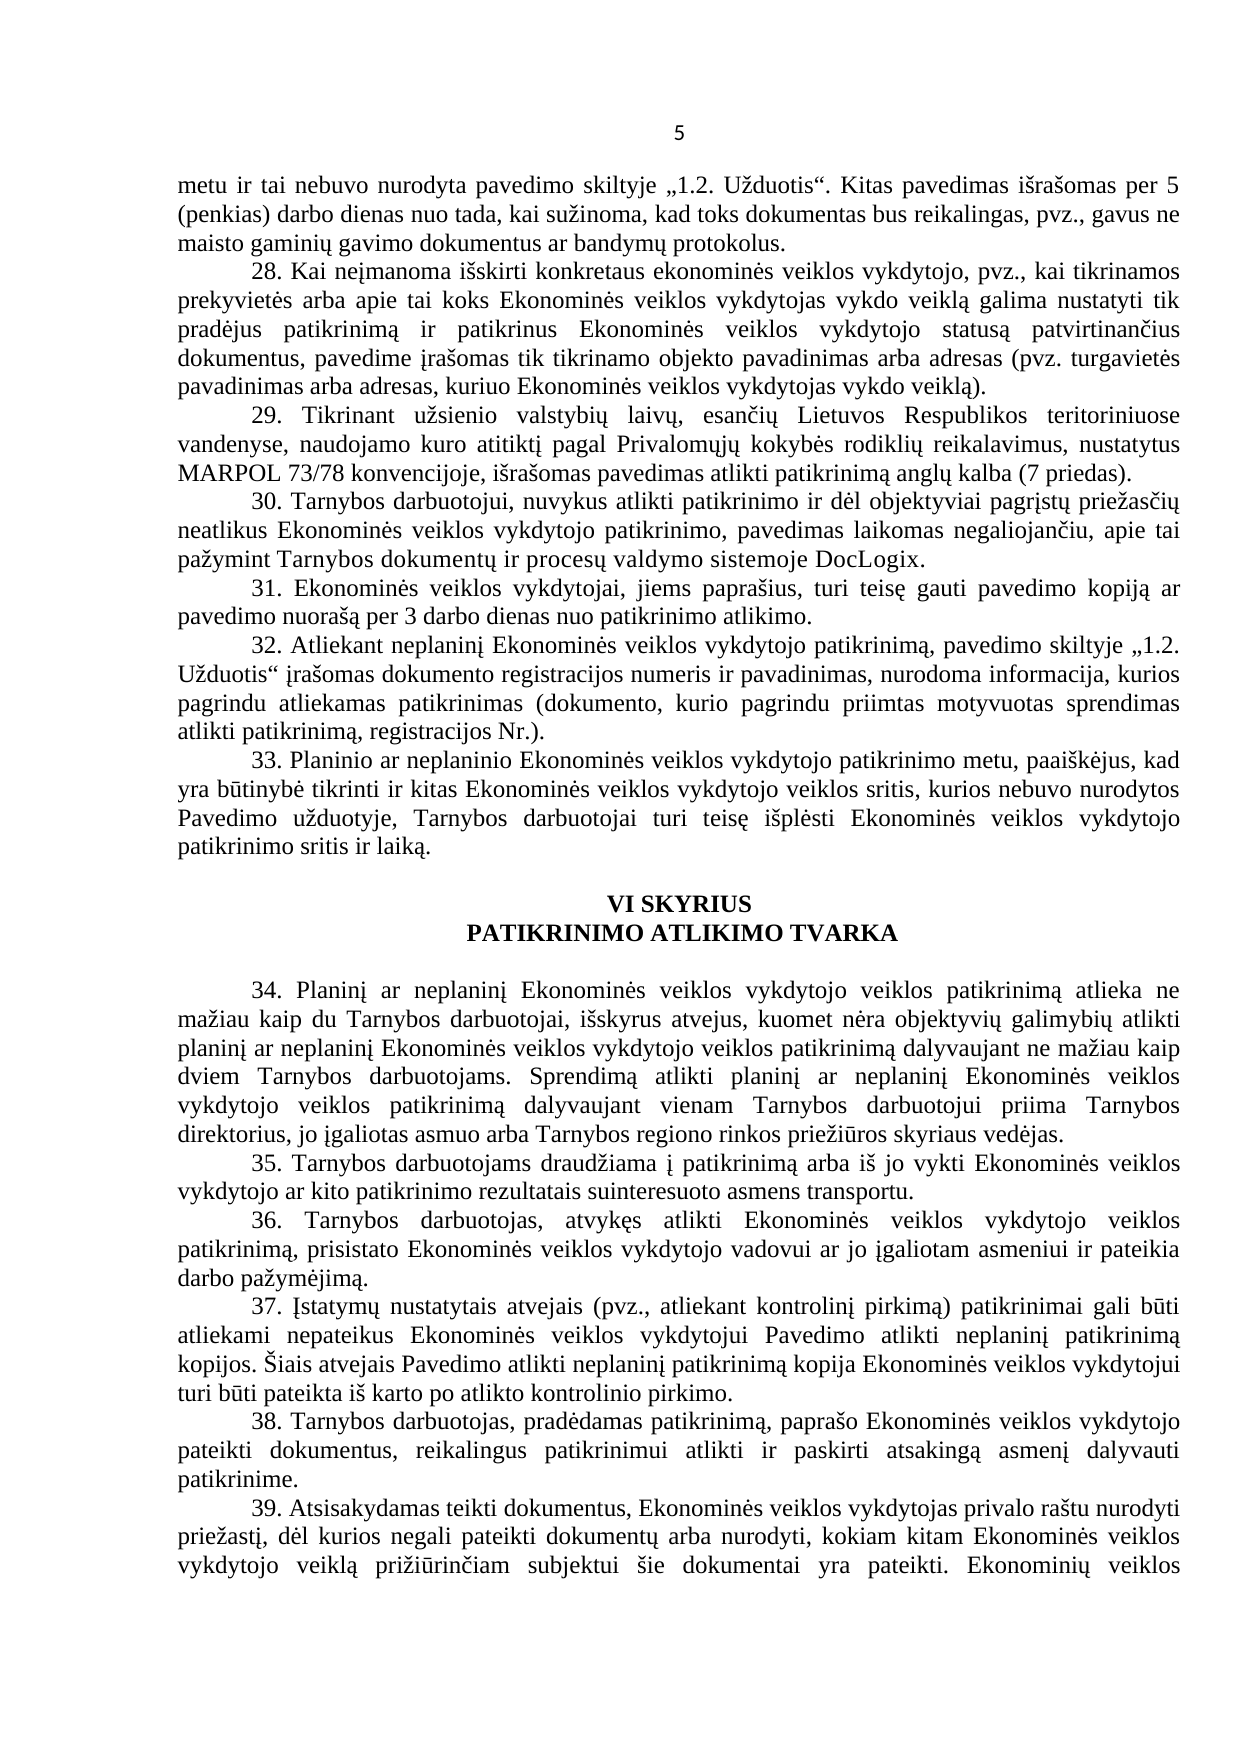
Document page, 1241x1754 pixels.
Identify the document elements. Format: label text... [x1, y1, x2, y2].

text 38. Tarnybos darbuotojas, pradėdamas patikrinimą, paprašo Ekonominės veiklos vykdytojo pateikti dokumentus, reikalingus patikrinimui atlikti ir paskirti atsakingą asmenį dalyvauti patikrinime. [177, 1406, 1181, 1493]
text metu ir tai nebuvo nurodyta pavedimo skiltyje „1.2. Užduotis“. Kitas pavedimas išrašomas per 5 (penkias) darbo dienas nuo tada, kai sužinoma, kad toks dokumentas bus reikalingas, pvz., gavus ne maisto gaminių gavimo dokumentus ar bandymų protokolus. [177, 170, 1181, 256]
text 30. Tarnybos darbuotojui, nuvykus atlikti patikrinimo ir dėl objektyviai pagrįstų priežasčių neatlikus Ekonominės veiklos vykdytojo patikrinimo, pavedimas laikomas negaliojančiu, apie tai pažymint Tarnybos dokumentų ir procesų valdymo sistemoje DocLogix. [177, 486, 1181, 573]
text PATIKRINIMO ATLIKIMO TVARKA [177, 918, 1181, 946]
text 28. Kai neįmanoma išskirti konkretaus ekonominės veiklos vykdytojo, pvz., kai tikrinamos prekyvietės arba apie tai koks Ekonominės veiklos vykdytojas vykdo veiklą galima nustatyti tik pradėjus patikrinimą ir patikrinus Ekonominės veiklos vykdytojo statusą patvirtinančius dokumentus, pavedime įrašomas tik tikrinamo objekto pavadinimas arba adresas (pvz. turgavietės pavadinimas arba adresas, kuriuo Ekonominės veiklos vykdytojas vykdo veiklą). [177, 256, 1181, 400]
text 31. Ekonominės veiklos vykdytojai, jiems paprašius, turi teisę gauti pavedimo kopiją ar pavedimo nuorašą per 3 darbo dienas nuo patikrinimo atlikimo. [177, 573, 1181, 630]
text 29. Tikrinant užsienio valstybių laivų, esančių Lietuvos Respublikos teritoriniuose vandenyse, naudojamo kuro atitiktį pagal Privalomųjų kokybės rodiklių reikalavimus, nustatytus MARPOL 73/78 konvencijoje, išrašomas pavedimas atlikti patikrinimą anglų kalba (7 priedas). [177, 400, 1181, 486]
text 35. Tarnybos darbuotojams draudžiama į patikrinimą arba iš jo vykti Ekonominės veiklos vykdytojo ar kito patikrinimo rezultatais suinteresuoto asmens transportu. [177, 1148, 1181, 1205]
text 39. Atsisakydamas teikti dokumentus, Ekonominės veiklos vykdytojas privalo raštu nurodyti priežastį, dėl kurios negali pateikti dokumentų arba nurodyti, kokiam kitam Ekonominės veiklos vykdytojo veiklą prižiūrinčiam subjektui šie dokumentai yra pateikti. Ekonominių veiklos [177, 1493, 1181, 1579]
text 32. Atliekant neplaninį Ekonominės veiklos vykdytojo patikrinimą, pavedimo skiltyje „1.2. Užduotis“ įrašomas dokumento registracijos numeris ir pavadinimas, nurodoma informacija, kurios pagrindu atliekamas patikrinimas (dokumento, kurio pagrindu priimtas motyvuotas sprendimas atlikti patikrinimą, registracijos Nr.). [177, 630, 1181, 745]
text VI SKYRIUS [177, 889, 1181, 918]
text 34. Planinį ar neplaninį Ekonominės veiklos vykdytojo veiklos patikrinimą atlieka ne mažiau kaip du Tarnybos darbuotojai, išskyrus atvejus, kuomet nėra objektyvių galimybių atlikti planinį ar neplaninį Ekonominės veiklos vykdytojo veiklos patikrinimą dalyvaujant ne mažiau kaip dviem Tarnybos darbuotojams. Sprendimą atlikti planinį ar neplaninį Ekonominės veiklos vykdytojo veiklos patikrinimą dalyvaujant vienam Tarnybos darbuotojui priima Tarnybos direktorius, jo įgaliotas asmuo arba Tarnybos regiono rinkos priežiūros skyriaus vedėjas. [177, 975, 1181, 1148]
text 36. Tarnybos darbuotojas, atvykęs atlikti Ekonominės veiklos vykdytojo veiklos patikrinimą, prisistato Ekonominės veiklos vykdytojo vadovui ar jo įgaliotam asmeniui ir pateikia darbo pažymėjimą. [177, 1205, 1181, 1291]
text 33. Planinio ar neplaninio Ekonominės veiklos vykdytojo patikrinimo metu, paaiškėjus, kad yra būtinybė tikrinti ir kitas Ekonominės veiklos vykdytojo veiklos sritis, kurios nebuvo nurodytos Pavedimo užduotyje, Tarnybos darbuotojai turi teisę išplėsti Ekonominės veiklos vykdytojo patikrinimo sritis ir laiką. [177, 745, 1181, 860]
text 37. Įstatymų nustatytais atvejais (pvz., atliekant kontrolinį pirkimą) patikrinimai gali būti atliekami nepateikus Ekonominės veiklos vykdytojui Pavedimo atlikti neplaninį patikrinimą kopijos. Šiais atvejais Pavedimo atlikti neplaninį patikrinimą kopija Ekonominės veiklos vykdytojui turi būti pateikta iš karto po atlikto kontrolinio pirkimo. [177, 1291, 1181, 1406]
